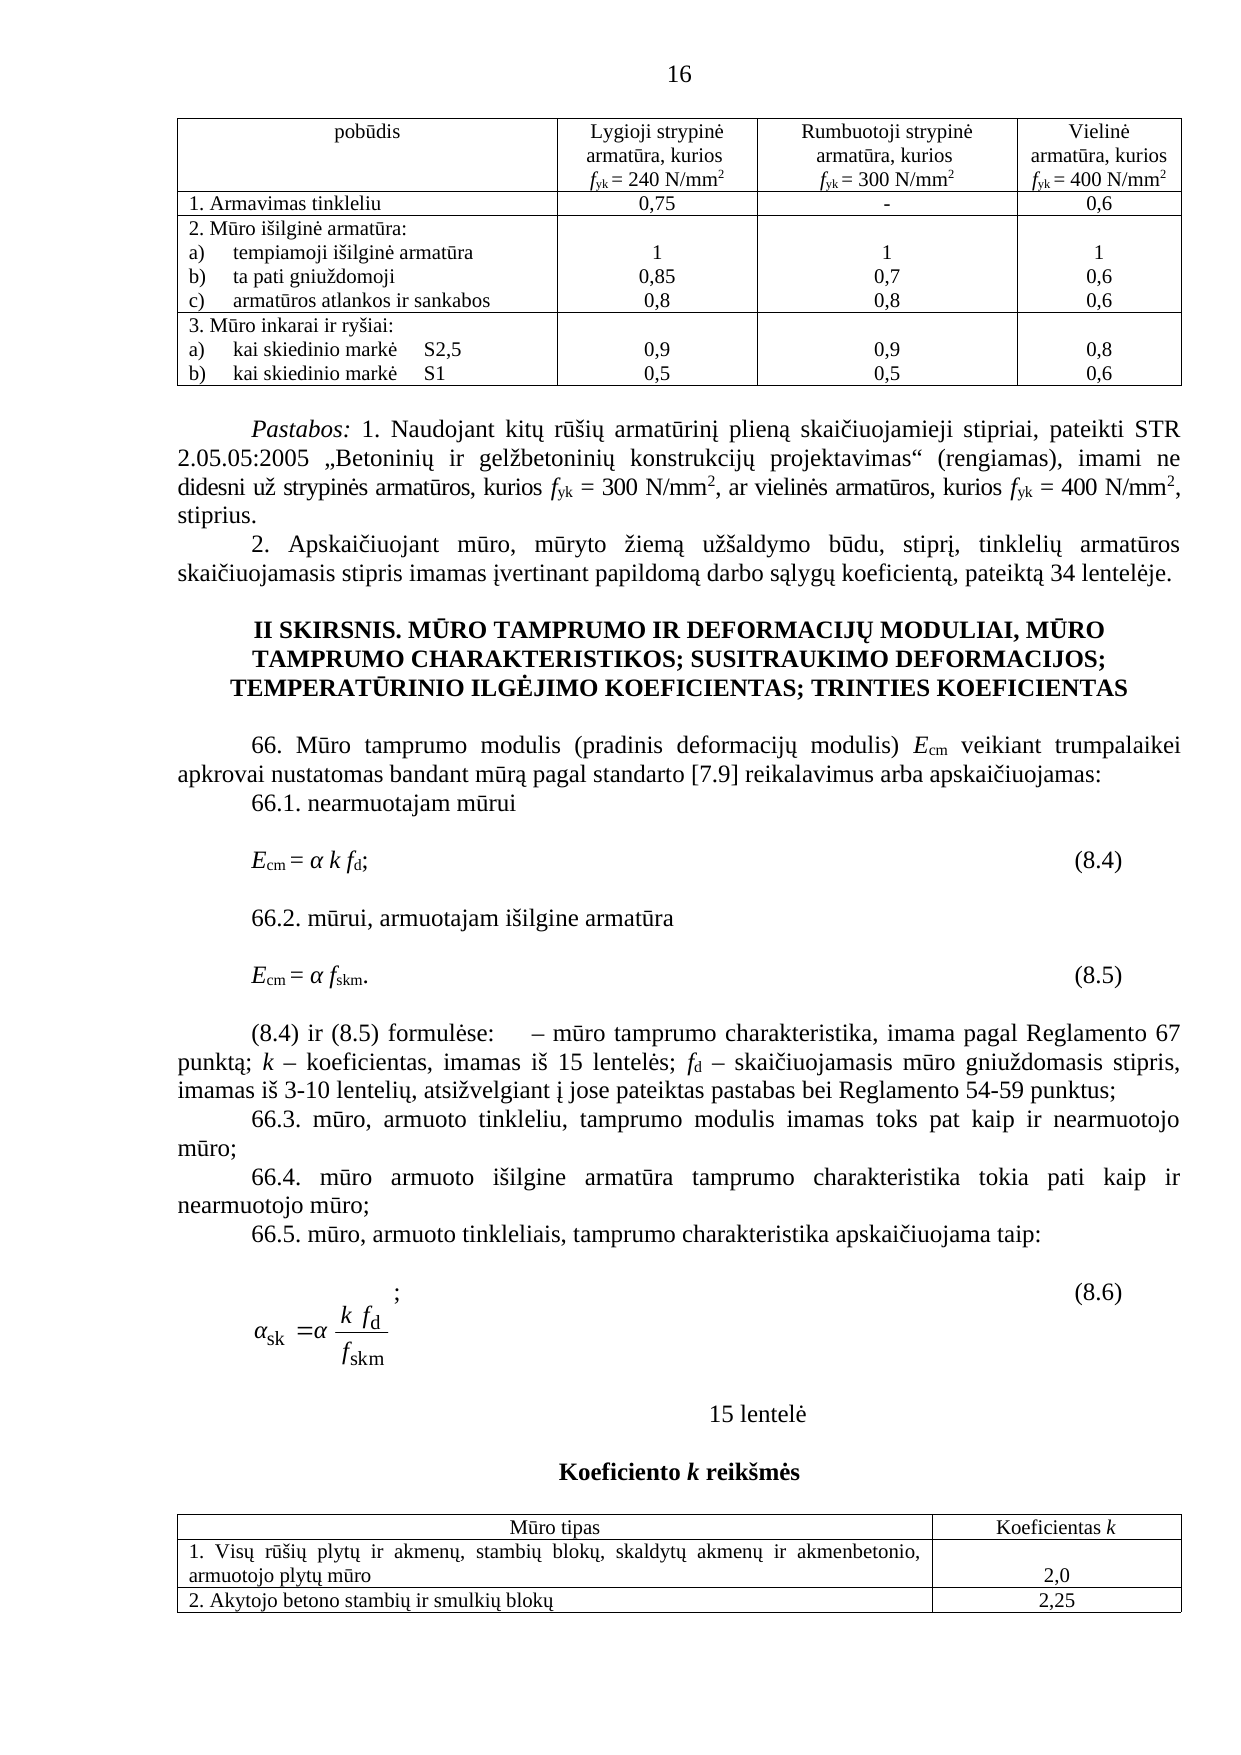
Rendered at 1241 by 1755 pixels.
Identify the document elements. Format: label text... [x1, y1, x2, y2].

text 66. Mūro tamprumo modulis (pradinis deformacijų modulis) Ecm veikiant trumpalaikei apkrovai nustatomas bandant mūrą pagal standarto [7.9] reikalavimus arba apskaičiuojamas: [177, 730, 1181, 788]
text Ecm = α fskm. (8.5) [177, 960, 1181, 989]
text ; (8.6) [177, 1277, 1181, 1370]
table_cell 2. Akytojo betono stambių ir smulkių blokų [178, 1588, 932, 1612]
table_cell Rumbuotoji strypinė armatūra, kurios fyk = 300 N/mm2 [758, 119, 1017, 191]
table_cell 1 0,85 0,8 [558, 216, 757, 312]
table_cell 2,25 [933, 1588, 1181, 1612]
text 66.2. mūrui, armuotajam išilgine armatūra [177, 903, 1181, 932]
text 15 lentelė [177, 1399, 1181, 1428]
table_cell 1. Visų rūšių plytų ir akmenų, stambių blokų, skaldytų akmenų ir akmenbetonio, armuotojo plytų mūro [178, 1540, 932, 1587]
text Koeficiento k reikšmės [177, 1457, 1181, 1485]
table_cell 0,9 0,5 [758, 313, 1017, 385]
table_cell 0,6 [1018, 192, 1181, 215]
table_cell 1 0,7 0,8 [758, 216, 1017, 312]
text (8.4) ir (8.5) formulėse:  – mūro tamprumo charakteristika, imama pagal Reglamento 67 punktą; k – koeficientas, imamas iš 15 lentelės; fd – skaičiuojamasis mūro gniuždomasis stipris, imamas iš 3-10 lentelių, atsižvelgiant į jose pateiktas pastabas bei Reglamento 54-59 punktus; [177, 1018, 1181, 1104]
table_cell Vielinė armatūra, kurios fyk = 400 N/mm2 [1018, 119, 1181, 191]
table_header pobūdis [178, 119, 557, 191]
table_cell 0,9 0,5 [558, 313, 757, 385]
table_cell Lygioji strypinė armatūra, kurios fyk = 240 N/mm2 [558, 119, 757, 191]
table_cell 0,8 0,6 [1018, 313, 1181, 385]
table_cell 3. Mūro inkarai ir ryšiai: a) kai skiedinio markė  S2,5 b) kai skiedinio markė  S1 [178, 313, 557, 385]
table_cell 1. Armavimas tinkleliu [178, 192, 557, 215]
text 66.3. mūro, armuoto tinkleliu, tamprumo modulis imamas toks pat kaip ir nearmuotojo mūro; [177, 1104, 1181, 1162]
text 66.4. mūro armuoto išilgine armatūra tamprumo charakteristika tokia pati kaip ir nearmuotojo mūro; [177, 1162, 1181, 1219]
text 2. Apskaičiuojant mūro, mūryto žiemą užšaldymo būdu, stiprį, tinklelių armatūros skaičiuojamasis stipris imamas įvertinant papildomą darbo sąlygų koeficientą, pateiktą 34 lentelėje. [177, 529, 1181, 587]
text 66.1. nearmuotajam mūrui [177, 788, 1181, 817]
table_cell 1 0,6 0,6 [1018, 216, 1181, 312]
table_cell 2,0 [933, 1540, 1181, 1587]
text 66.5. mūro, armuoto tinkleliais, tamprumo charakteristika apskaičiuojama taip: [177, 1219, 1181, 1248]
text II skirsnis. Mūro tamprumo ir deformacijų moduliai, mūro tamprUMO charakteristikos; susitraukimo deformacijos; temperatūrinio ilgėjimo koeficientas; trinties koeficientas [177, 615, 1181, 702]
text Ecm = α k fd; (8.4) [177, 845, 1181, 874]
table_header Koeficientas k [933, 1515, 1181, 1539]
table_cell - [758, 192, 1017, 215]
table_header Mūro tipas [178, 1515, 932, 1539]
table_cell 0,75 [558, 192, 757, 215]
text Pastabos: 1. Naudojant kitų rūšių armatūrinį plieną skaičiuojamieji stipriai, pateikti STR 2.05.05:2005 „Betoninių ir gelžbetoninių konstrukcijų projektavimas“ (rengiamas), imami ne didesni už strypinės armatūros, kurios fyk = 300 N/mm2, ar vielinės armatūros, kurios fyk = 400 N/mm2, stiprius. [177, 414, 1181, 529]
table_cell 2. Mūro išilginė armatūra: a) tempiamoji išilginė armatūra b) ta pati gniuždomoji c) armatūros atlankos ir sankabos [178, 216, 557, 312]
